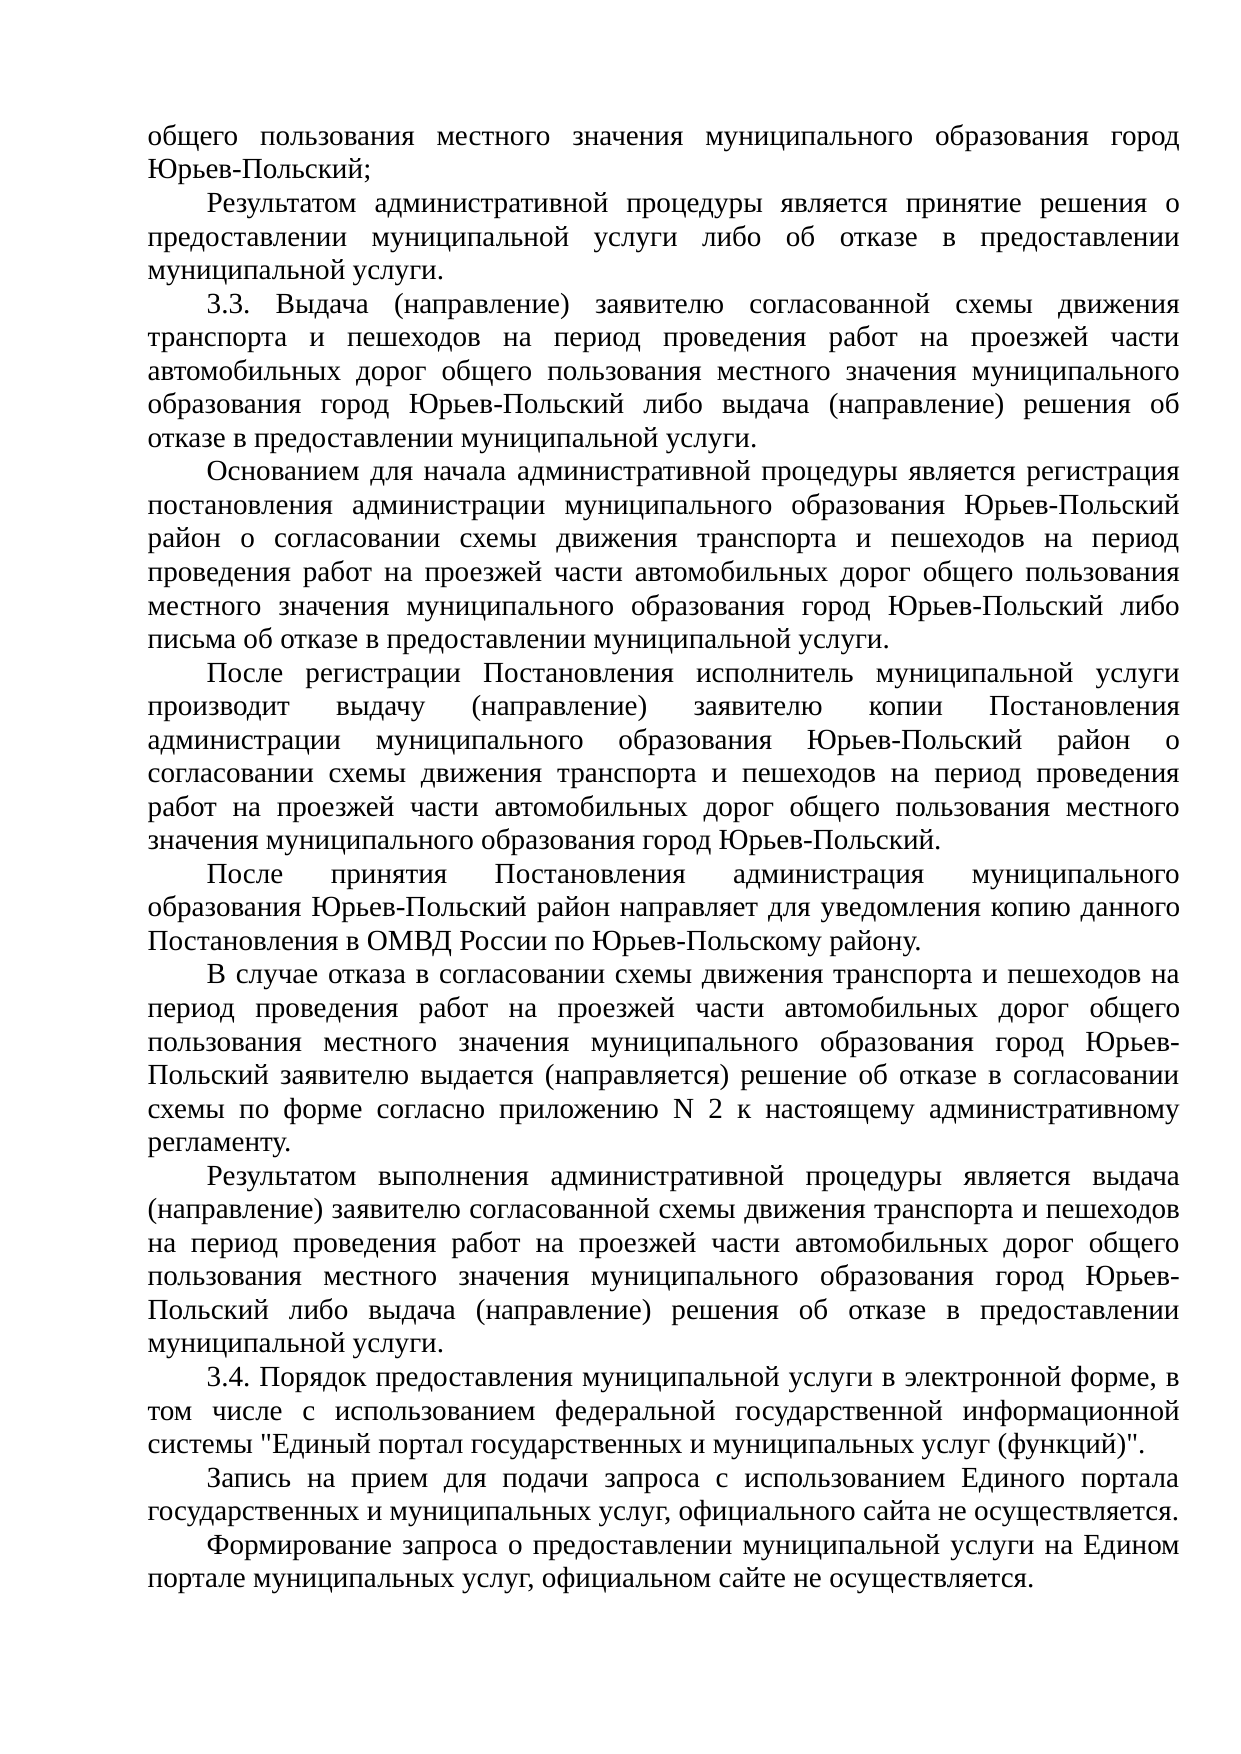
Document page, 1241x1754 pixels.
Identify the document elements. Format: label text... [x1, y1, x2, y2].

text общего пользования местного значения муниципального образования город Юрьев-Польский; [77, 118, 1181, 185]
text После регистрации Постановления исполнитель муниципальной услуги производит выдачу (направление) заявителю копии Постановления администрации муниципального образования Юрьев-Польский район о согласовании схемы движения транспорта и пешеходов на период проведения работ на проезжей части автомобильных дорог общего пользования местного значения муниципального образования город Юрьев-Польский. [77, 655, 1181, 856]
text 3.3. Выдача (направление) заявителю согласованной схемы движения транспорта и пешеходов на период проведения работ на проезжей части автомобильных дорог общего пользования местного значения муниципального образования город Юрьев-Польский либо выдача (направление) решения об отказе в предоставлении муниципальной услуги. [77, 286, 1181, 453]
text После принятия Постановления администрация муниципального образования Юрьев-Польский район направляет для уведомления копию данного Постановления в ОМВД России по Юрьев-Польскому району. [77, 856, 1181, 957]
text Результатом выполнения административной процедуры является выдача (направление) заявителю согласованной схемы движения транспорта и пешеходов на период проведения работ на проезжей части автомобильных дорог общего пользования местного значения муниципального образования город Юрьев-Польский либо выдача (направление) решения об отказе в предоставлении муниципальной услуги. [77, 1158, 1181, 1359]
text Результатом административной процедуры является принятие решения о предоставлении муниципальной услуги либо об отказе в предоставлении муниципальной услуги. [77, 185, 1181, 286]
text 3.4. Порядок предоставления муниципальной услуги в электронной форме, в том числе с использованием федеральной государственной информационной системы "Единый портал государственных и муниципальных услуг (функций)". [77, 1359, 1181, 1460]
text Формирование запроса о предоставлении муниципальной услуги на Едином портале муниципальных услуг, официальном сайте не осуществляется. [77, 1527, 1181, 1594]
text В случае отказа в согласовании схемы движения транспорта и пешеходов на период проведения работ на проезжей части автомобильных дорог общего пользования местного значения муниципального образования город Юрьев-Польский заявителю выдается (направляется) решение об отказе в согласовании схемы по форме согласно приложению N 2 к настоящему административному регламенту. [77, 957, 1181, 1158]
text Запись на прием для подачи запроса с использованием Единого портала государственных и муниципальных услуг, официального сайта не осуществляется. [77, 1460, 1181, 1527]
text Основанием для начала административной процедуры является регистрация постановления администрации муниципального образования Юрьев-Польский район о согласовании схемы движения транспорта и пешеходов на период проведения работ на проезжей части автомобильных дорог общего пользования местного значения муниципального образования город Юрьев-Польский либо письма об отказе в предоставлении муниципальной услуги. [77, 453, 1181, 655]
